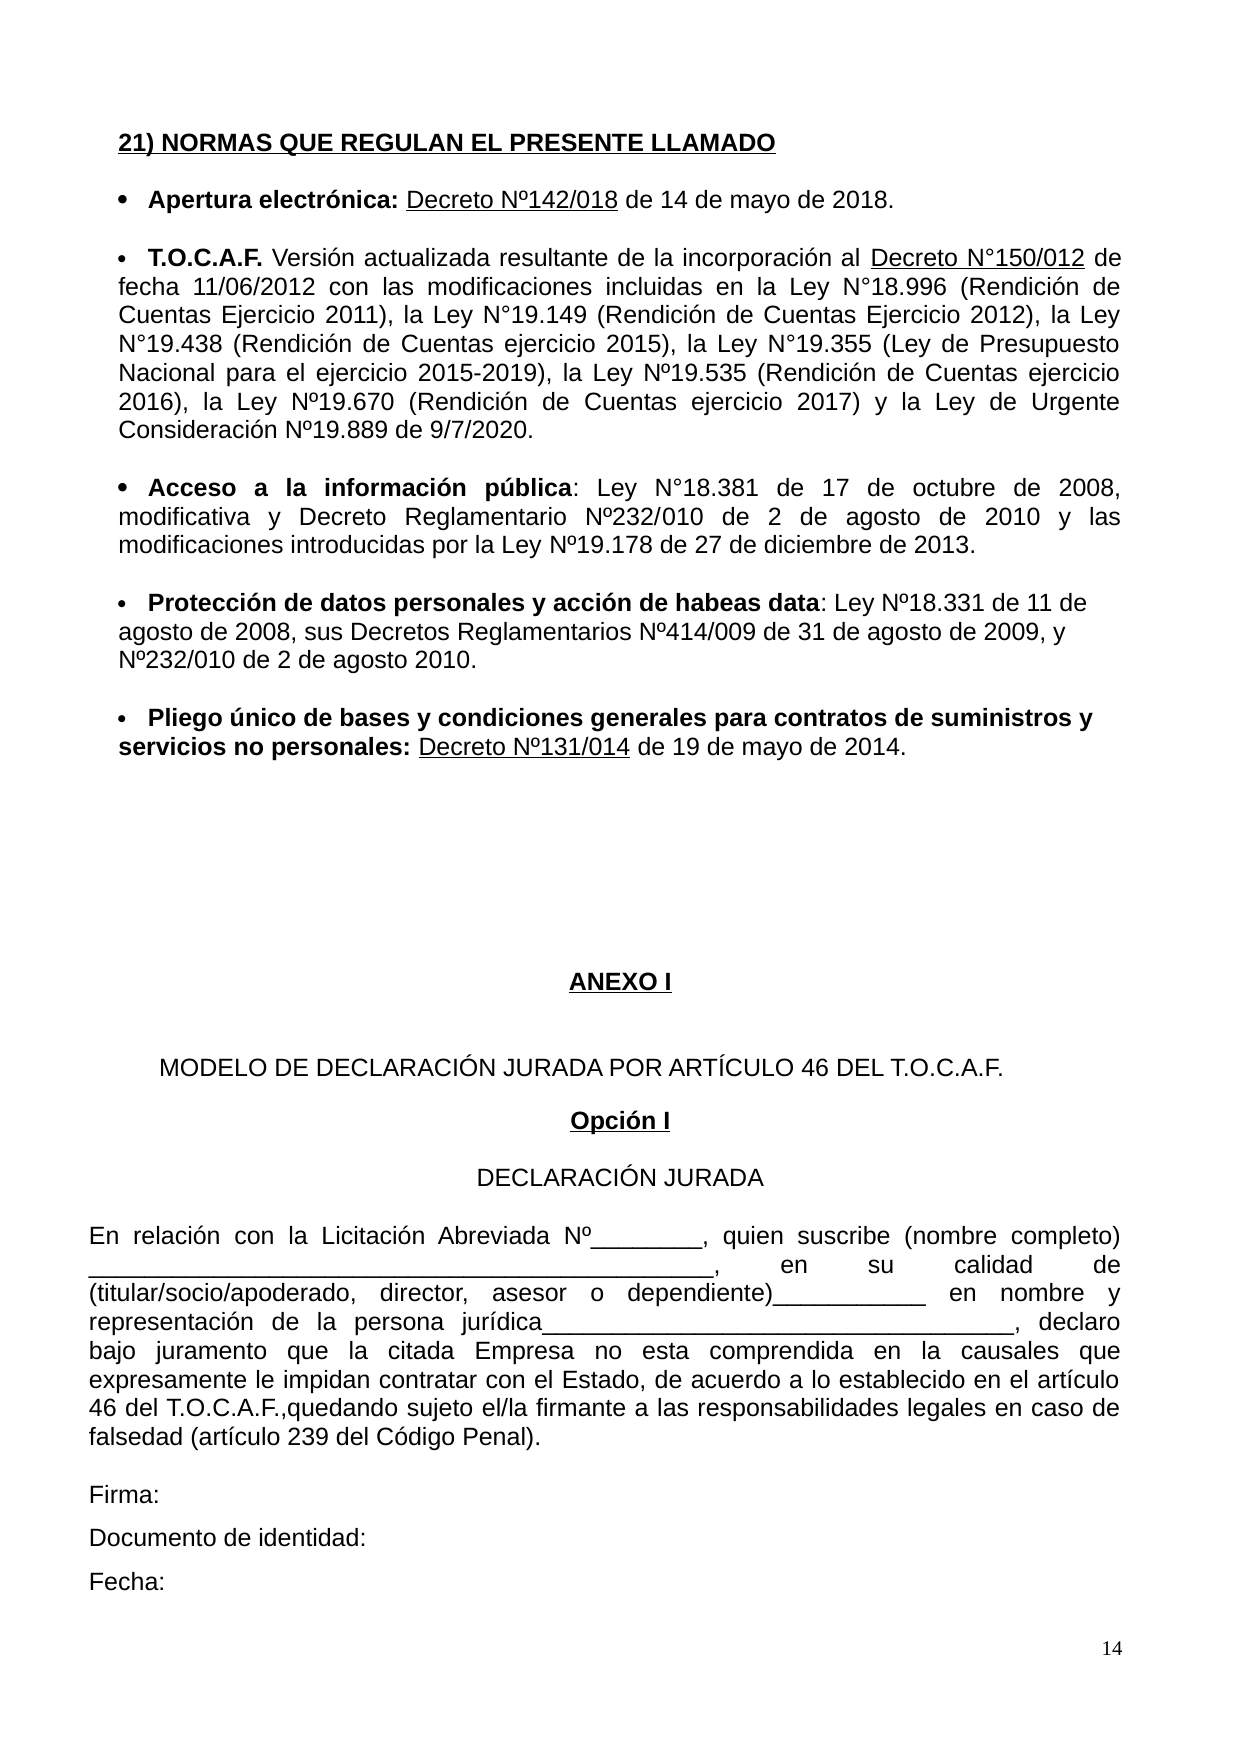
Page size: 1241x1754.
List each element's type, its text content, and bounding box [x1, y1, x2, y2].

text DECLARACIÓN JURADA [118, 1163, 1122, 1192]
subtitle MODELO DE DECLARACIÓN JURADA POR ARTÍCULO 46 DEL T.O.C.A.F. [41, 1053, 1122, 1082]
list Pliego único de bases y condiciones generales para contratos de suministros y servicios no personales: Decreto Nº131/014 de 19 de mayo de 2014. [118, 703, 1122, 761]
text Opción I [118, 1106, 1122, 1134]
text Documento de identidad: [89, 1523, 1122, 1552]
list Protección de datos personales y acción de habeas data: Ley Nº18.331 de 11 de agosto de 2008, sus Decretos Reglamentarios Nº414/009 de 31 de agosto de 2009, y Nº232/010 de 2 de agosto 2010. [118, 588, 1122, 674]
text Fecha: [89, 1567, 1122, 1595]
text 21) NORMAS QUE REGULAN EL PRESENTE LLAMADO [118, 128, 1122, 157]
subtitle ANEXO I [118, 967, 1122, 996]
text Firma: [89, 1479, 1122, 1508]
list Apertura electrónica: Decreto Nº142/018 de 14 de mayo de 2018. [118, 185, 1122, 214]
list T.O.C.A.F. Versión actualizada resultante de la incorporación al Decreto N°150/012 de fecha 11/06/2012 con las modificaciones incluidas en la Ley N°18.996 (Rendición de Cuentas Ejercicio 2011), la Ley N°19.149 (Rendición de Cuentas Ejercicio 2012), la Ley N°19.438 (Rendición de Cuentas ejercicio 2015), la Ley N°19.355 (Ley de Presupuesto Nacional para el ejercicio 2015-2019), la Ley Nº19.535 (Rendición de Cuentas ejercicio 2016), la Ley Nº19.670 (Rendición de Cuentas ejercicio 2017) y la Ley de Urgente Consideración Nº19.889 de 9/7/2020. [118, 243, 1122, 444]
list Acceso a la información pública: Ley N°18.381 de 17 de octubre de 2008, modificativa y Decreto Reglamentario Nº232/010 de 2 de agosto de 2010 y las modificaciones introducidas por la Ley Nº19.178 de 27 de diciembre de 2013. [118, 473, 1122, 559]
text En relación con la Licitación Abreviada Nº________, quien suscribe (nombre completo) _____________________________________________, en su calidad de (titular/socio/apoderado, director, asesor o dependiente)___________ en nombre y representación de la persona jurídica__________________________________, declaro bajo juramento que la citada Empresa no esta comprendida en la causales que expresamente le impidan contratar con el Estado, de acuerdo a lo establecido en el artículo 46 del T.O.C.A.F.,quedando sujeto el/la firmante a las responsabilidades legales en caso de falsedad (artículo 239 del Código Penal). [89, 1221, 1122, 1451]
